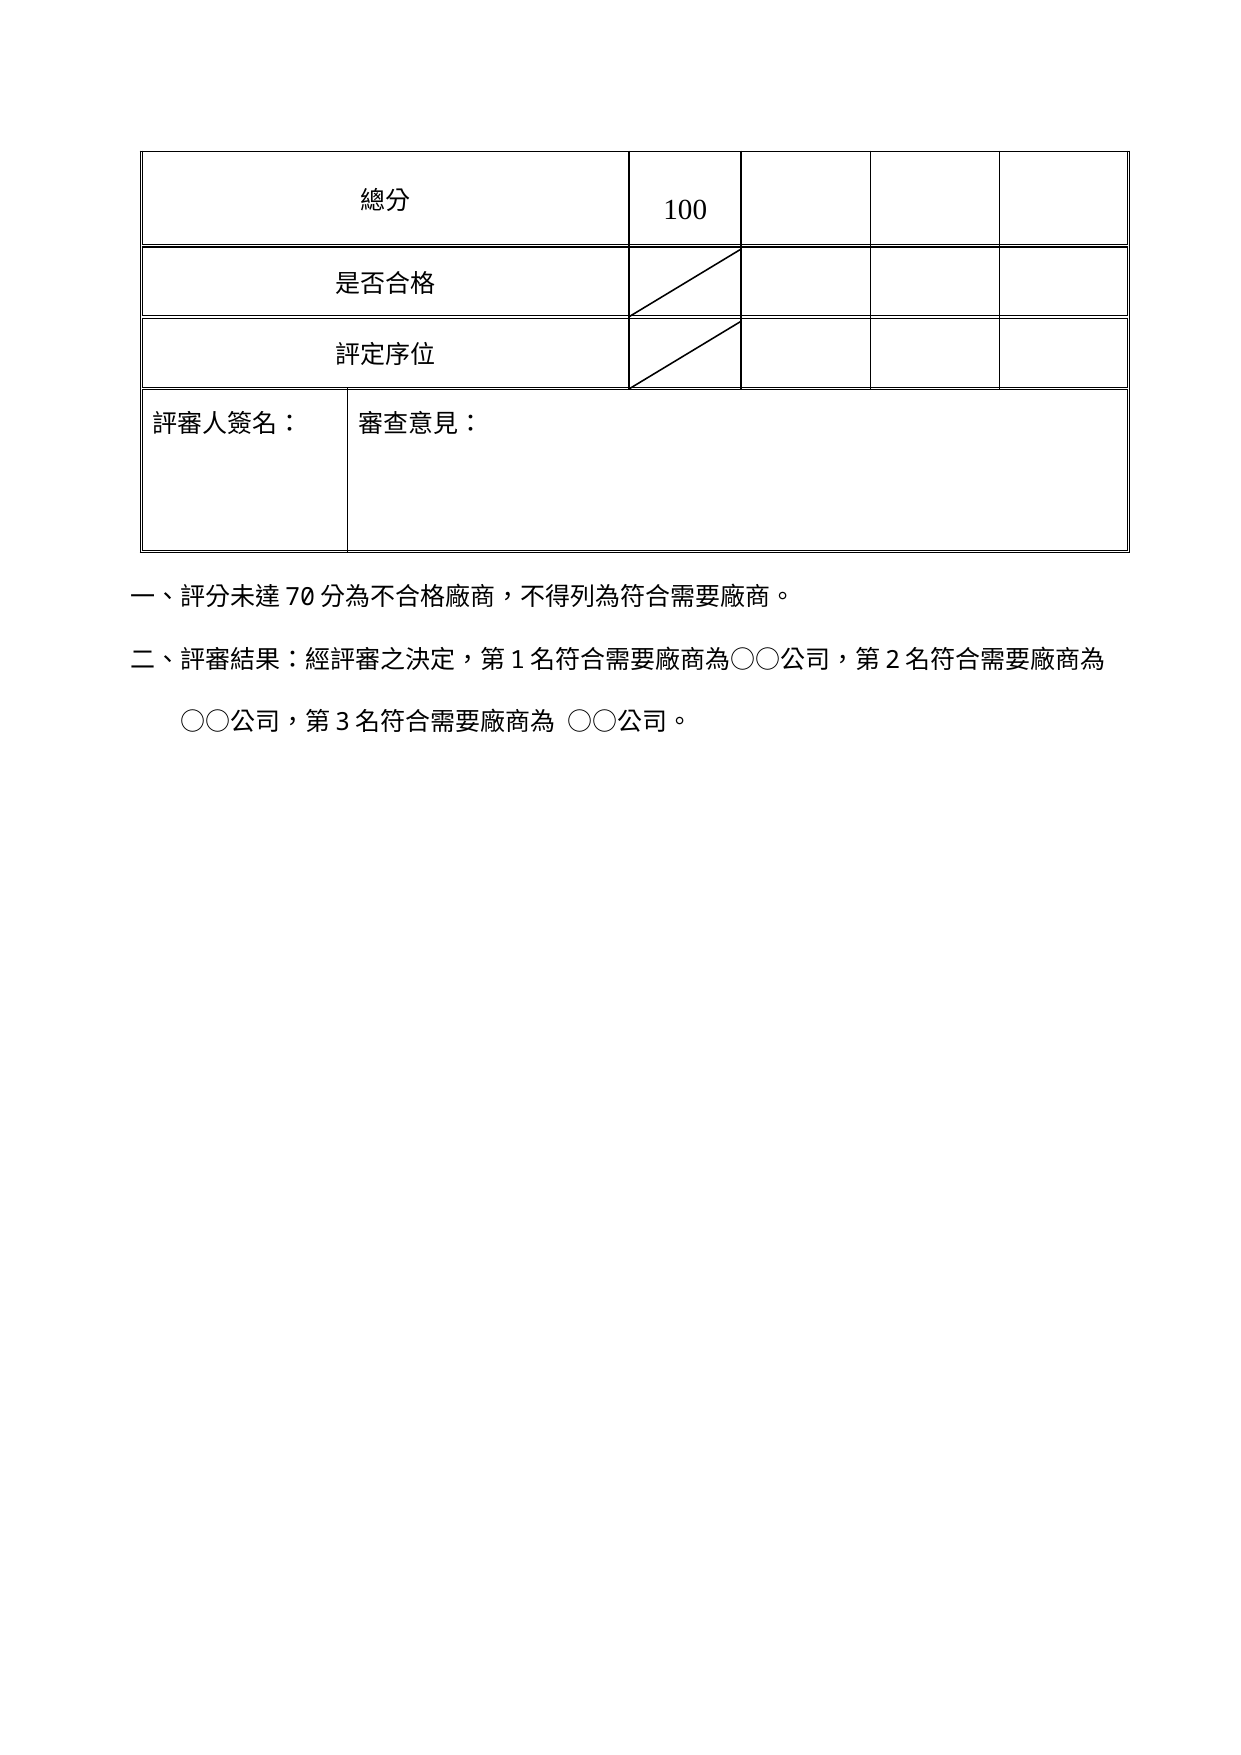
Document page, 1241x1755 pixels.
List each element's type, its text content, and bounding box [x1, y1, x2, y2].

table_cell [1000, 152, 1127, 244]
table_cell [871, 248, 999, 315]
table_cell 審查意見： [348, 390, 1127, 550]
text 二、評審結果：經評審之決定，第1名符合需要廠商為○○公司，第2名符合需要廠商為○○公司，第3名符合需要廠商為 ○○公司。 [130, 616, 1110, 741]
table_cell 評審人簽名： [143, 390, 347, 550]
table_cell [742, 248, 870, 315]
table_cell [1000, 248, 1127, 315]
table_cell [742, 152, 870, 244]
table_cell [630, 248, 739, 314]
table_cell [630, 319, 740, 386]
table_cell 總分 [143, 152, 628, 244]
table_cell [1000, 319, 1127, 387]
table_cell [871, 152, 999, 244]
table_cell [742, 319, 870, 387]
table_cell [636, 252, 740, 315]
text 一、評分未達70分為不合格廠商，不得列為符合需要廠商。 [130, 553, 1110, 616]
table_cell [636, 324, 740, 387]
table_cell 是否合格 [143, 248, 628, 315]
table_cell [871, 319, 999, 387]
table_cell 100 [630, 152, 740, 244]
table_cell 評定序位 [143, 319, 628, 387]
